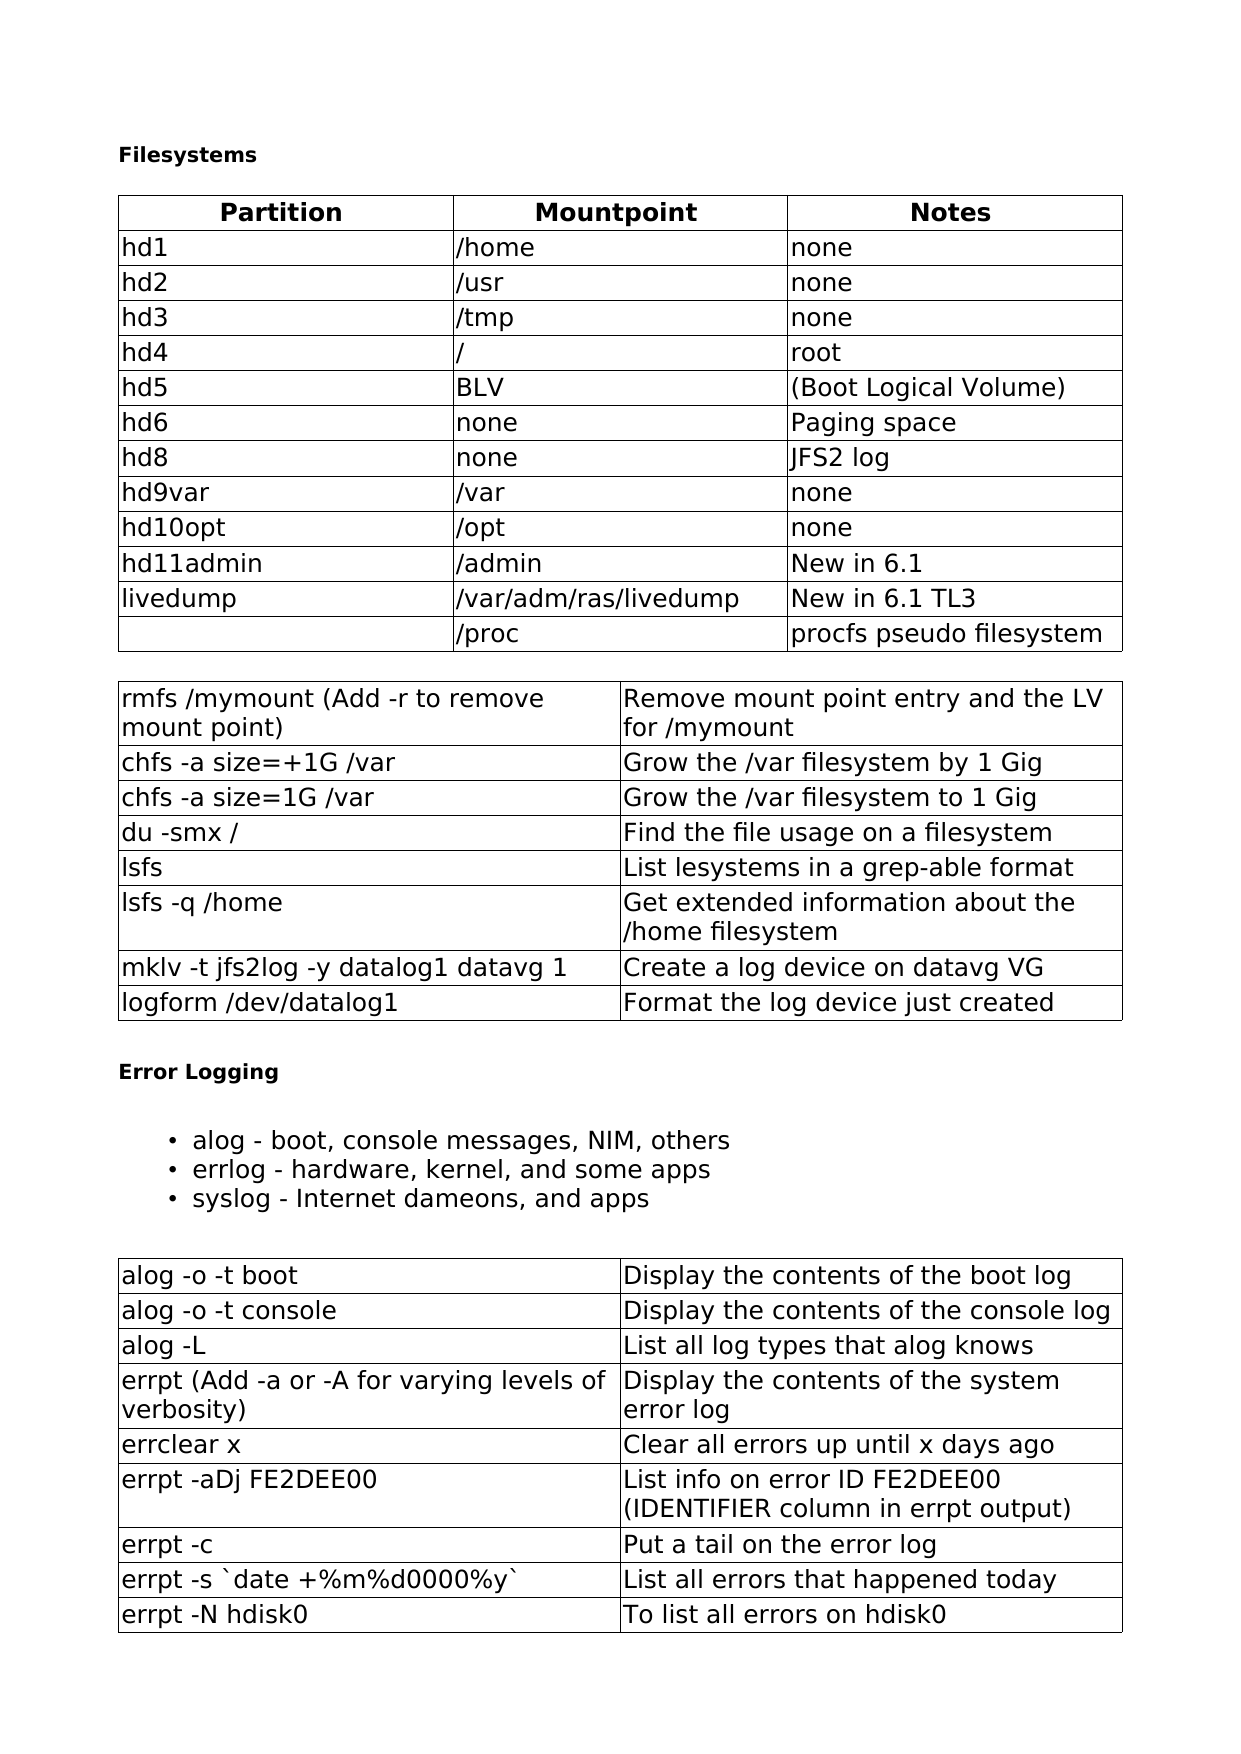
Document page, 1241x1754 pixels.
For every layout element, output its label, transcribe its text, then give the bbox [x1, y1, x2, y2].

table_cell BLV [454, 371, 787, 405]
table_cell errpt -c [119, 1528, 620, 1562]
table_header Remove mount point entry and the LV for /mymount [621, 682, 1122, 745]
subtitle Error Logging [118, 1060, 1122, 1084]
table_cell /proc [454, 617, 787, 651]
table_cell chfs -a size=+1G /var [119, 746, 620, 780]
table_header alog -o -t boot [119, 1259, 620, 1293]
table_cell Clear all errors up until x days ago [621, 1429, 1122, 1462]
table_cell [119, 617, 453, 651]
table_cell Grow the /var filesystem by 1 Gig [621, 746, 1122, 780]
table_cell root [788, 336, 1122, 370]
table_cell livedump [119, 582, 453, 616]
table_cell logform /dev/datalog1 [119, 986, 620, 1020]
table_cell none [788, 301, 1122, 335]
table_cell /var/adm/ras/livedump [454, 582, 787, 616]
table_cell hd5 [119, 371, 453, 405]
table_cell hd11admin [119, 547, 453, 581]
table_cell errpt -N hdisk0 [119, 1598, 620, 1632]
list errlog - hardware, kernel, and some apps [177, 1155, 1122, 1184]
table_cell mklv -t jfs2log -y datalog1 datavg 1 [119, 951, 620, 985]
table_cell New in 6.1 [788, 547, 1122, 581]
subtitle Filesystems [118, 143, 1122, 167]
table_cell hd1 [119, 231, 453, 265]
table_cell lsfs -q /home [119, 886, 620, 950]
table_cell List lesystems in a grep-able format [621, 851, 1122, 885]
table_cell none [454, 441, 787, 476]
table_cell errpt (Add -a or -A for varying levels of verbosity) [119, 1364, 620, 1427]
table_cell none [788, 231, 1122, 265]
table_cell hd10opt [119, 512, 453, 546]
table_header rmfs /mymount (Add -r to remove mount point) [119, 682, 620, 745]
table_cell none [454, 406, 787, 440]
table_cell Grow the /var filesystem to 1 Gig [621, 781, 1122, 815]
table_cell Find the file usage on a filesystem [621, 816, 1122, 850]
table_cell /usr [454, 266, 787, 300]
table_cell hd6 [119, 406, 453, 440]
table_cell /var [454, 477, 787, 511]
table_cell hd4 [119, 336, 453, 370]
table_cell procfs pseudo filesystem [788, 617, 1122, 651]
list syslog - Internet dameons, and apps [177, 1184, 1122, 1213]
table_cell Paging space [788, 406, 1122, 440]
table_cell Format the log device just created [621, 986, 1122, 1020]
table_cell none [788, 512, 1122, 546]
table_cell errpt -s `date +%m%d0000%y` [119, 1563, 620, 1597]
table_header Display the contents of the boot log [621, 1259, 1122, 1293]
table_cell To list all errors on hdisk0 [621, 1598, 1122, 1632]
table_cell (Boot Logical Volume) [788, 371, 1122, 405]
table_cell JFS2 log [788, 441, 1122, 476]
table_cell none [788, 477, 1122, 511]
table_cell hd2 [119, 266, 453, 300]
table_cell Put a tail on the error log [621, 1528, 1122, 1562]
table_cell Create a log device on datavg VG [621, 951, 1122, 985]
table_header Notes [788, 196, 1122, 230]
table_cell Display the contents of the console log [621, 1294, 1122, 1328]
table_cell errclear x [119, 1429, 620, 1462]
table_cell List info on error ID FE2DEE00 (IDENTIFIER column in errpt output) [621, 1464, 1122, 1527]
table_cell / [454, 336, 787, 370]
table_cell hd3 [119, 301, 453, 335]
table_cell New in 6.1 TL3 [788, 582, 1122, 616]
table_header Partition [119, 196, 453, 230]
table_cell none [788, 266, 1122, 300]
list alog - boot, console messages, NIM, others [177, 1126, 1122, 1155]
table_cell /tmp [454, 301, 787, 335]
table_cell alog -o -t console [119, 1294, 620, 1328]
table_header Mountpoint [454, 196, 787, 230]
table_cell /admin [454, 547, 787, 581]
table_cell hd8 [119, 441, 453, 476]
table_cell lsfs [119, 851, 620, 885]
table_cell List all log types that alog knows [621, 1329, 1122, 1363]
table_cell du -smx / [119, 816, 620, 850]
table_cell List all errors that happened today [621, 1563, 1122, 1597]
table_cell chfs -a size=1G /var [119, 781, 620, 815]
table_cell Display the contents of the system error log [621, 1364, 1122, 1427]
table_cell hd9var [119, 477, 453, 511]
table_cell alog -L [119, 1329, 620, 1363]
table_cell errpt -aDj FE2DEE00 [119, 1464, 620, 1527]
table_cell Get extended information about the /home filesystem [621, 886, 1122, 950]
table_cell /opt [454, 512, 787, 546]
table_cell /home [454, 231, 787, 265]
